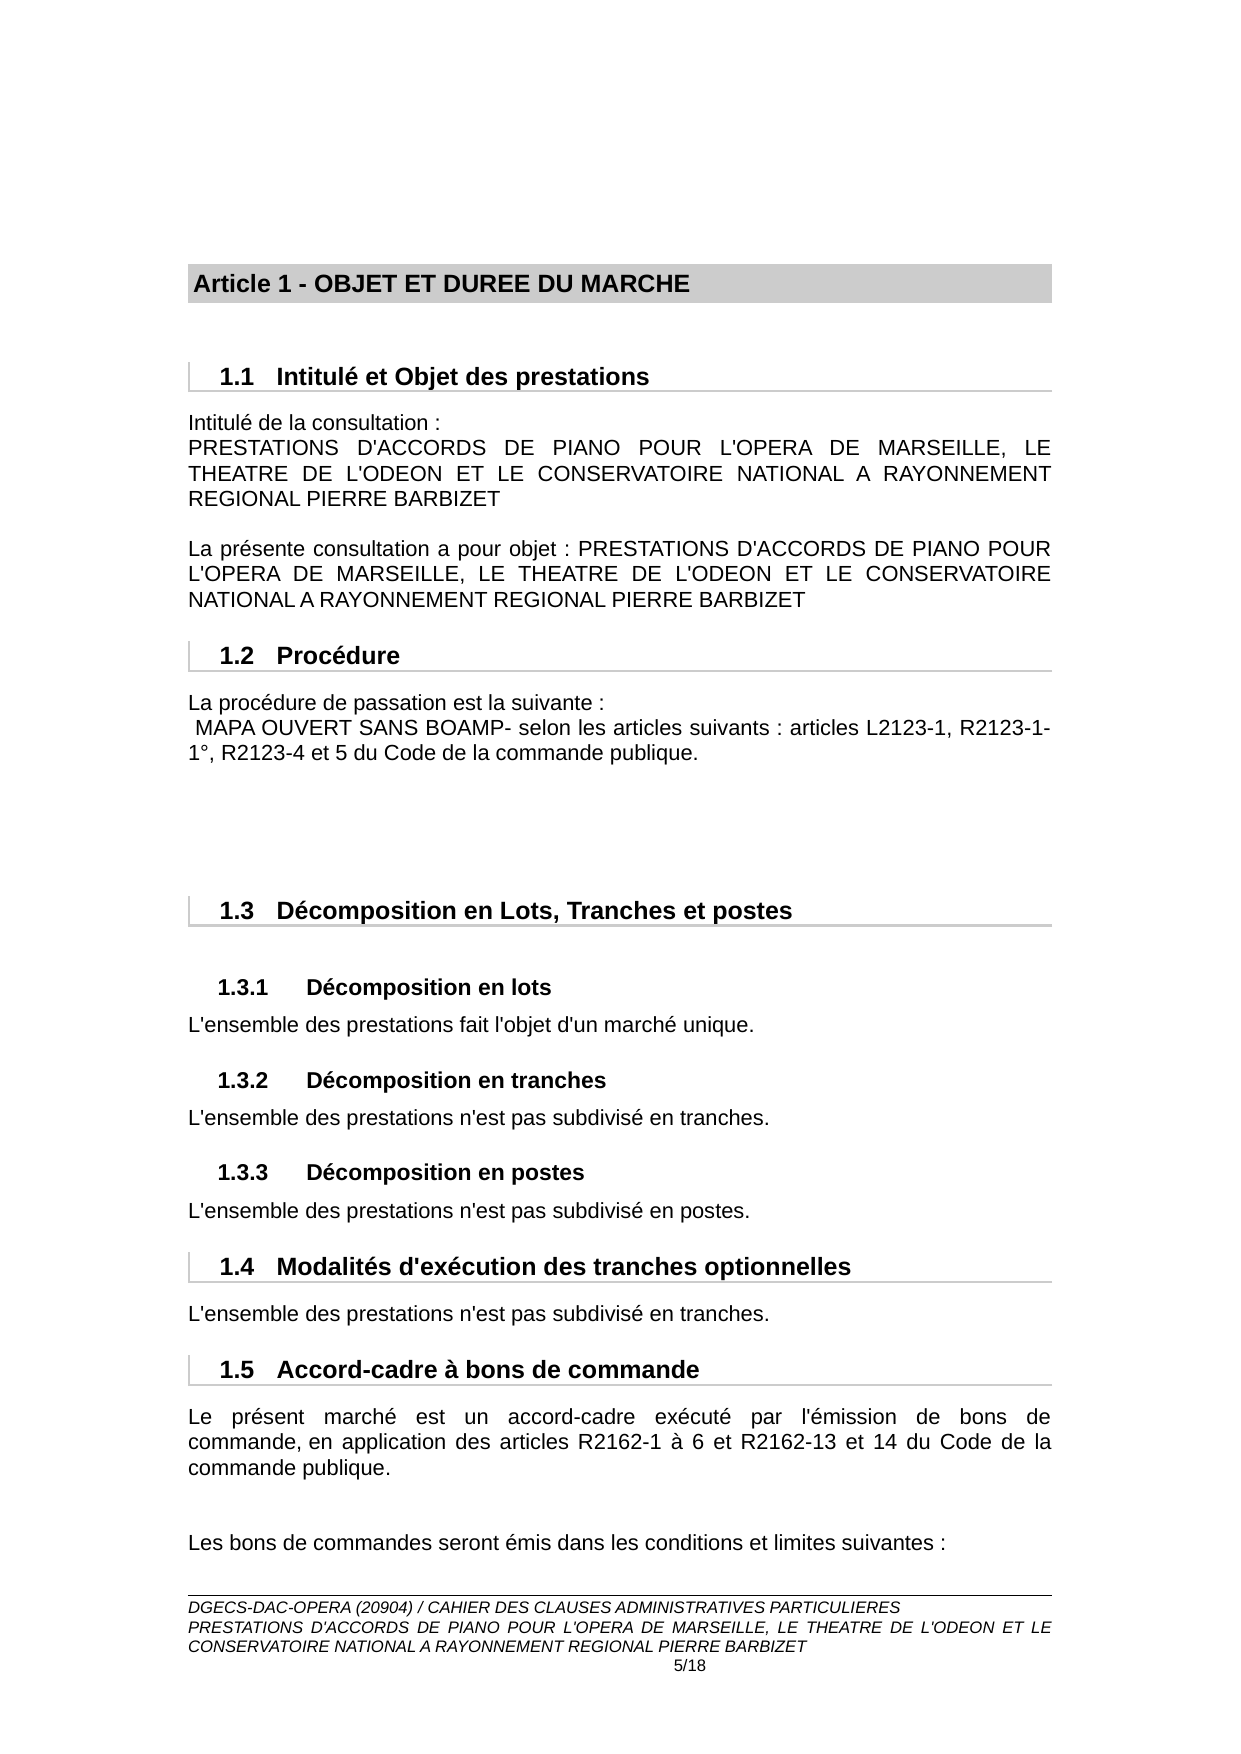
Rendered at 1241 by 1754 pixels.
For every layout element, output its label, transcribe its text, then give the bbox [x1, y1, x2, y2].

subtitle Décomposition en tranches [188, 1067, 1052, 1093]
text Le présent marché est un accord-cadre exécuté par l'émission de bons de commande, en application des articles R2162-1 à 6 et R2162-13 et 14 du Code de la commande publique. [188, 1404, 1052, 1479]
subtitle Procédure [190, 641, 1052, 670]
subtitle Accord-cadre à bons de commande [190, 1355, 1052, 1384]
subtitle OBJET ET DUREE DU MARCHE [190, 266, 1050, 300]
text La présente consultation a pour objet : PRESTATIONS D'ACCORDS DE PIANO POUR L'OPERA DE MARSEILLE, LE THEATRE DE L'ODEON ET LE CONSERVATOIRE NATIONAL A RAYONNEMENT REGIONAL PIERRE BARBIZET [188, 536, 1052, 612]
subtitle Décomposition en lots [188, 974, 1052, 1000]
text L'ensemble des prestations n'est pas subdivisé en postes. [188, 1197, 1052, 1223]
subtitle Modalités d'exécution des tranches optionnelles [190, 1252, 1052, 1281]
text Intitulé de la consultation : [188, 410, 1052, 435]
text MAPA OUVERT SANS BOAMP- selon les articles suivants : articles L2123-1, R2123-1-1°, R2123-4 et 5 du Code de la commande publique. [188, 715, 1052, 765]
text La procédure de passation est la suivante : [188, 690, 1052, 715]
subtitle Décomposition en Lots, Tranches et postes [190, 896, 1052, 924]
text Les bons de commandes seront émis dans les conditions et limites suivantes : [188, 1530, 1052, 1555]
text L'ensemble des prestations fait l'objet d'un marché unique. [188, 1012, 1052, 1037]
text L'ensemble des prestations n'est pas subdivisé en tranches. [188, 1301, 1052, 1326]
text PRESTATIONS D'ACCORDS DE PIANO POUR L'OPERA DE MARSEILLE, LE THEATRE DE L'ODEON ET LE CONSERVATOIRE NATIONAL A RAYONNEMENT REGIONAL PIERRE BARBIZET [188, 435, 1052, 511]
text L'ensemble des prestations n'est pas subdivisé en tranches. [188, 1105, 1052, 1130]
subtitle Intitulé et Objet des prestations [190, 362, 1052, 390]
subtitle Décomposition en postes [188, 1159, 1052, 1186]
